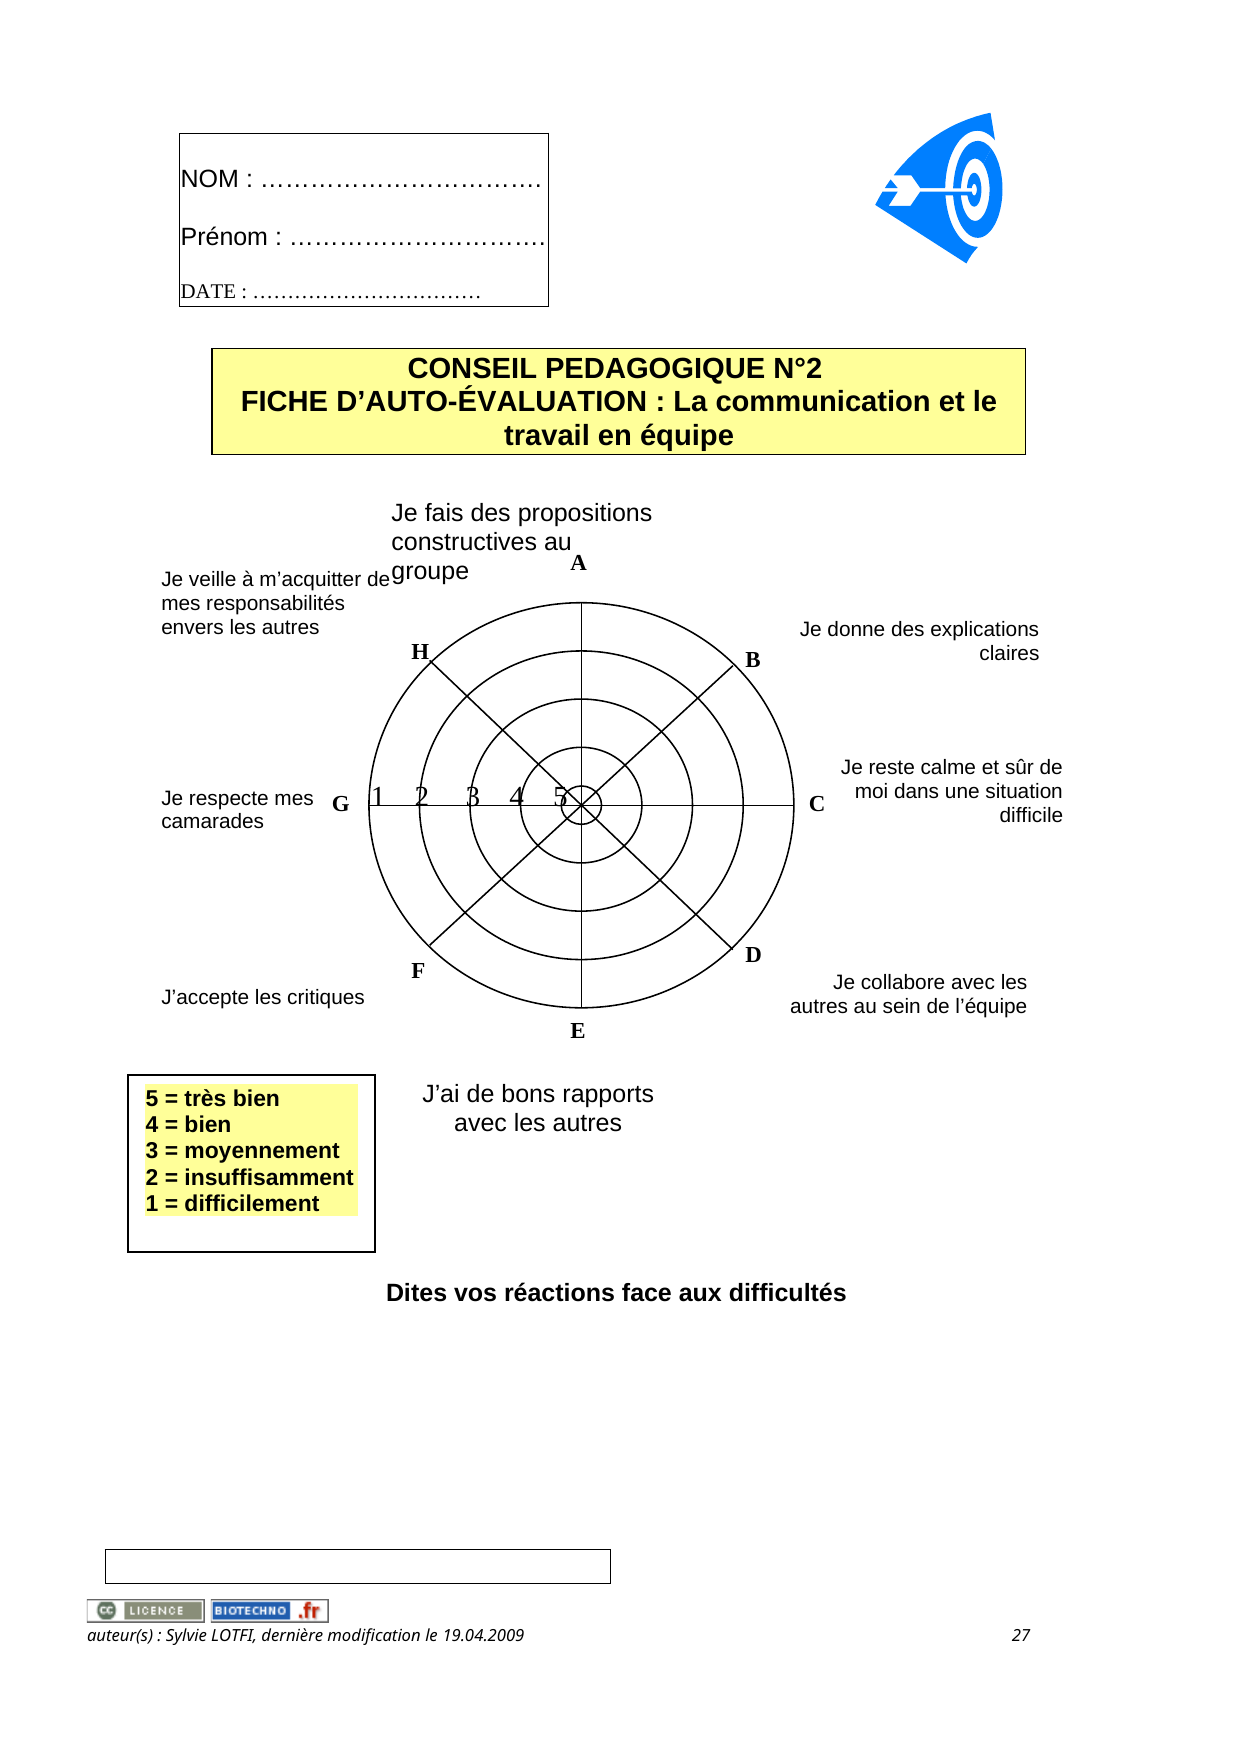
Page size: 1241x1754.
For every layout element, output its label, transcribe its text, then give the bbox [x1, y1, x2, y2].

text FICHE D’AUTO-ÉVALUATION : La communication et le travail en équipe [213, 381, 1025, 454]
text J’ai de bons rapports avec les autres [403, 1079, 673, 1137]
picture [210, 1599, 329, 1623]
picture [86, 1599, 205, 1623]
text 5 = très bien [145, 1084, 358, 1111]
table_header [834, 104, 1030, 307]
text 1 = difficilement [145, 1190, 358, 1216]
text CONSEIL PEDAGOGIQUE N°2 [213, 349, 1025, 381]
text [106, 1577, 610, 1583]
text Je fais des propositions constructives au groupe [391, 498, 655, 584]
table_header NOM : ……………………………. Prénom : …………………………. DATE : …………………………… [150, 104, 834, 307]
text 2 = insuffisamment [145, 1163, 358, 1190]
text 3 = moyennement [145, 1137, 358, 1163]
text 4 = bien [145, 1111, 358, 1137]
text Dites vos réactions face aux difficultés [87, 1278, 1146, 1307]
